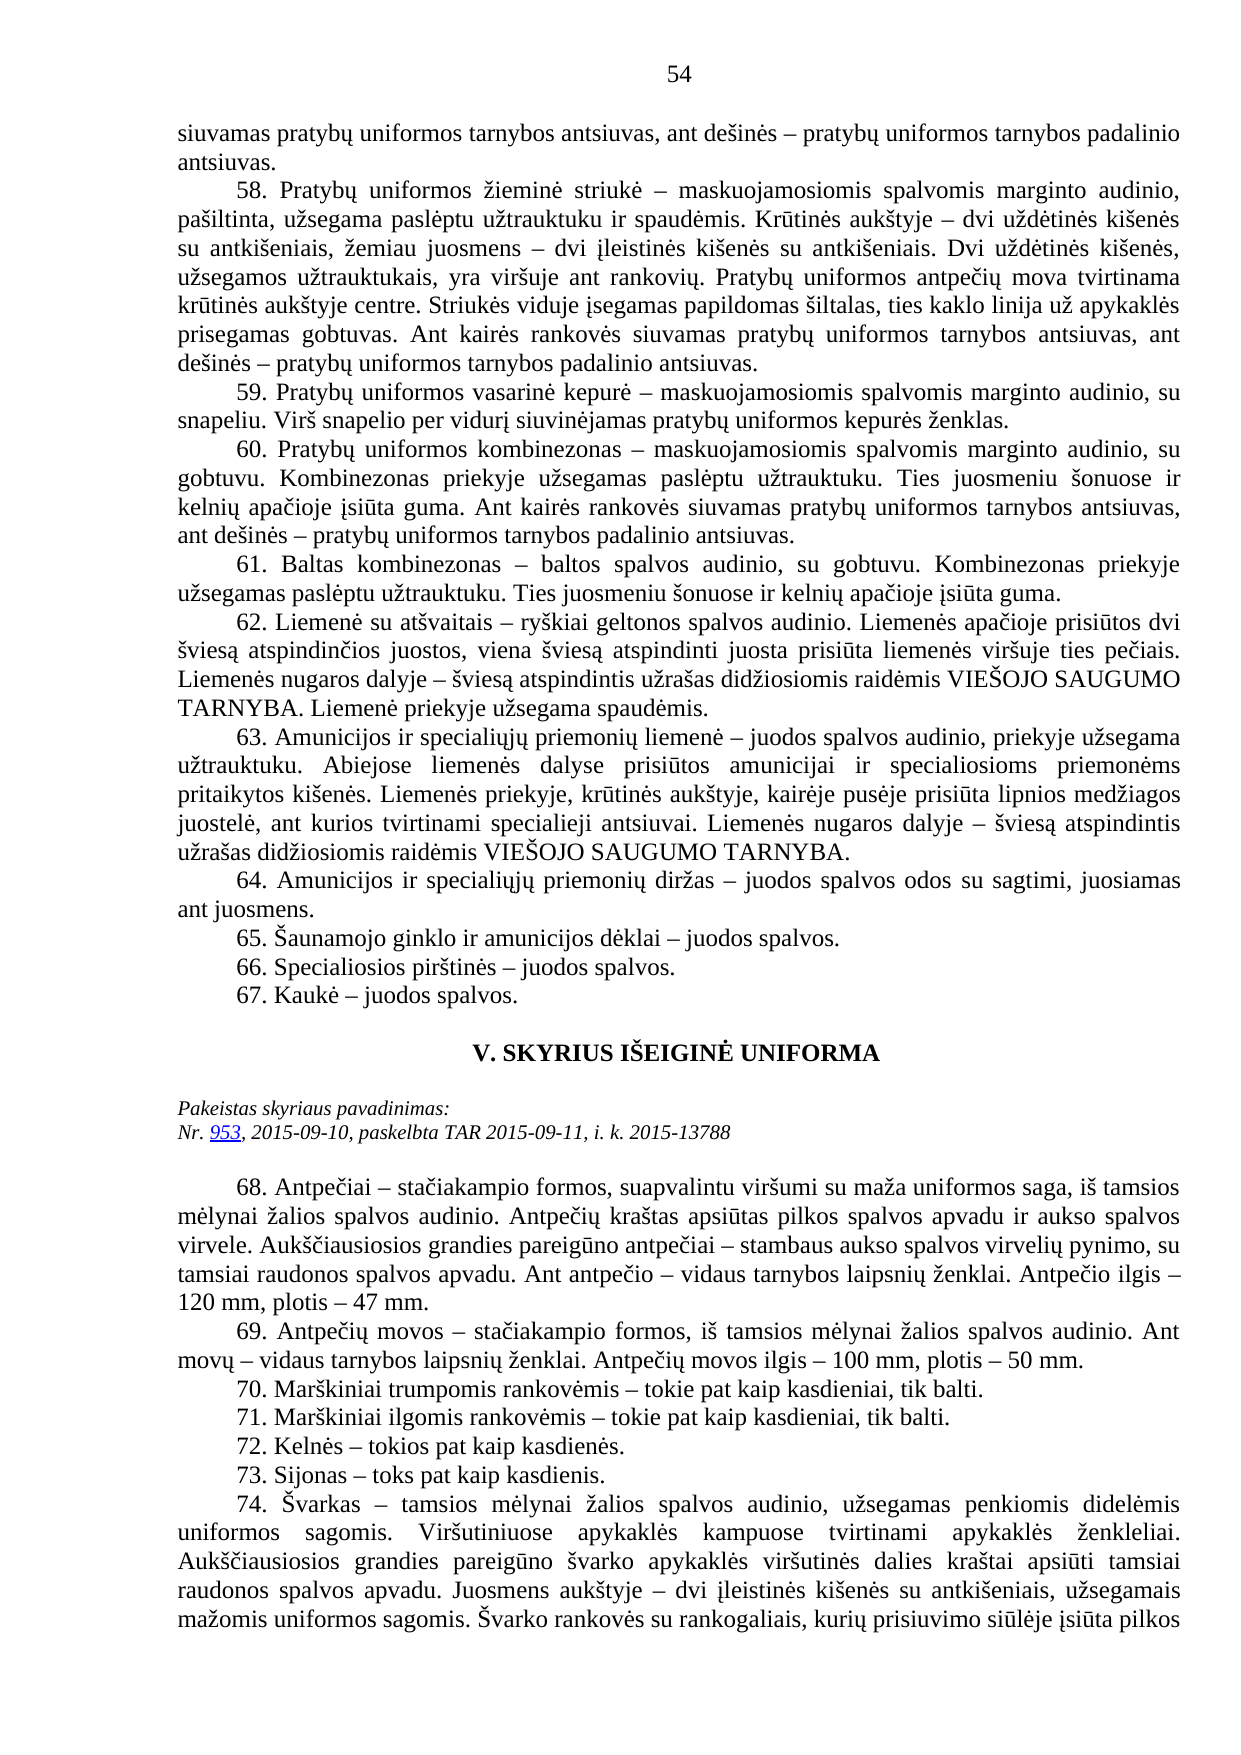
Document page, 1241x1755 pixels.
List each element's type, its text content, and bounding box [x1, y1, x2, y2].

text 73. Sijonas – toks pat kaip kasdienis. [177, 1460, 1181, 1489]
text 69. Antpečių movos – stačiakampio formos, iš tamsios mėlynai žalios spalvos audinio. Ant movų – vidaus tarnybos laipsnių ženklai. Antpečių movos ilgis – 100 mm, plotis – 50 mm. [177, 1316, 1181, 1374]
text 68. Antpečiai – stačiakampio formos, suapvalintu viršumi su maža uniformos saga, iš tamsios mėlynai žalios spalvos audinio. Antpečių kraštas apsiūtas pilkos spalvos apvadu ir aukso spalvos virvele. Aukščiausiosios grandies pareigūno antpečiai – stambaus aukso spalvos virvelių pynimo, su tamsiai raudonos spalvos apvadu. Ant antpečio – vidaus tarnybos laipsnių ženklai. Antpečio ilgis – 120 mm, plotis – 47 mm. [177, 1172, 1181, 1316]
text 58. Pratybų uniformos žieminė striukė – maskuojamosiomis spalvomis marginto audinio, pašiltinta, užsegama paslėptu užtrauktuku ir spaudėmis. Krūtinės aukštyje – dvi uždėtinės kišenės su antkišeniais, žemiau juosmens – dvi įleistinės kišenės su antkišeniais. Dvi uždėtinės kišenės, užsegamos užtrauktukais, yra viršuje ant rankovių. Pratybų uniformos antpečių mova tvirtinama krūtinės aukštyje centre. Striukės viduje įsegamas papildomas šiltalas, ties kaklo linija už apykaklės prisegamas gobtuvas. Ant kairės rankovės siuvamas pratybų uniformos tarnybos antsiuvas, ant dešinės – pratybų uniformos tarnybos padalinio antsiuvas. [177, 176, 1181, 377]
text 66. Specialiosios pirštinės – juodos spalvos. [177, 952, 1181, 981]
text 74. Švarkas – tamsios mėlynai žalios spalvos audinio, užsegamas penkiomis didelėmis uniformos sagomis. Viršutiniuose apykaklės kampuose tvirtinami apykaklės ženkleliai. Aukščiausiosios grandies pareigūno švarko apykaklės viršutinės dalies kraštai apsiūti tamsiai raudonos spalvos apvadu. Juosmens aukštyje – dvi įleistinės kišenės su antkišeniais, užsegamais mažomis uniformos sagomis. Švarko rankovės su rankogaliais, kurių prisiuvimo siūlėje įsiūta pilkos [177, 1489, 1181, 1632]
text V. SKYRIUS IŠEIGINĖ UNIFORMA [177, 1038, 1181, 1067]
text 59. Pratybų uniformos vasarinė kepurė – maskuojamosiomis spalvomis marginto audinio, su snapeliu. Virš snapelio per vidurį siuvinėjamas pratybų uniformos kepurės ženklas. [177, 377, 1181, 434]
text 65. Šaunamojo ginklo ir amunicijos dėklai – juodos spalvos. [177, 923, 1181, 952]
text 67. Kaukė – juodos spalvos. [177, 981, 1181, 1009]
text 72. Kelnės – tokios pat kaip kasdienės. [177, 1431, 1181, 1460]
text 64. Amunicijos ir specialiųjų priemonių diržas – juodos spalvos odos su sagtimi, juosiamas ant juosmens. [177, 866, 1181, 923]
text 71. Marškiniai ilgomis rankovėmis – tokie pat kaip kasdieniai, tik balti. [177, 1402, 1181, 1431]
text 62. Liemenė su atšvaitais – ryškiai geltonos spalvos audinio. Liemenės apačioje prisiūtos dvi šviesą atspindinčios juostos, viena šviesą atspindinti juosta prisiūta liemenės viršuje ties pečiais. Liemenės nugaros dalyje – šviesą atspindintis užrašas didžiosiomis raidėmis VIEŠOJO SAUGUMO TARNYBA. Liemenė priekyje užsegama spaudėmis. [177, 607, 1181, 722]
text 70. Marškiniai trumpomis rankovėmis – tokie pat kaip kasdieniai, tik balti. [177, 1374, 1181, 1402]
text Pakeistas skyriaus pavadinimas: [177, 1096, 1181, 1120]
text Nr. 953, 2015-09-10, paskelbta TAR 2015-09-11, i. k. 2015-13788 [177, 1120, 1181, 1144]
text 61. Baltas kombinezonas – baltos spalvos audinio, su gobtuvu. Kombinezonas priekyje užsegamas paslėptu užtrauktuku. Ties juosmeniu šonuose ir kelnių apačioje įsiūta guma. [177, 549, 1181, 607]
text siuvamas pratybų uniformos tarnybos antsiuvas, ant dešinės – pratybų uniformos tarnybos padalinio antsiuvas. [177, 118, 1181, 176]
text 60. Pratybų uniformos kombinezonas – maskuojamosiomis spalvomis marginto audinio, su gobtuvu. Kombinezonas priekyje užsegamas paslėptu užtrauktuku. Ties juosmeniu šonuose ir kelnių apačioje įsiūta guma. Ant kairės rankovės siuvamas pratybų uniformos tarnybos antsiuvas, ant dešinės – pratybų uniformos tarnybos padalinio antsiuvas. [177, 434, 1181, 549]
text 63. Amunicijos ir specialiųjų priemonių liemenė – juodos spalvos audinio, priekyje užsegama užtrauktuku. Abiejose liemenės dalyse prisiūtos amunicijai ir specialiosioms priemonėms pritaikytos kišenės. Liemenės priekyje, krūtinės aukštyje, kairėje pusėje prisiūta lipnios medžiagos juostelė, ant kurios tvirtinami specialieji antsiuvai. Liemenės nugaros dalyje – šviesą atspindintis užrašas didžiosiomis raidėmis VIEŠOJO SAUGUMO TARNYBA. [177, 722, 1181, 866]
